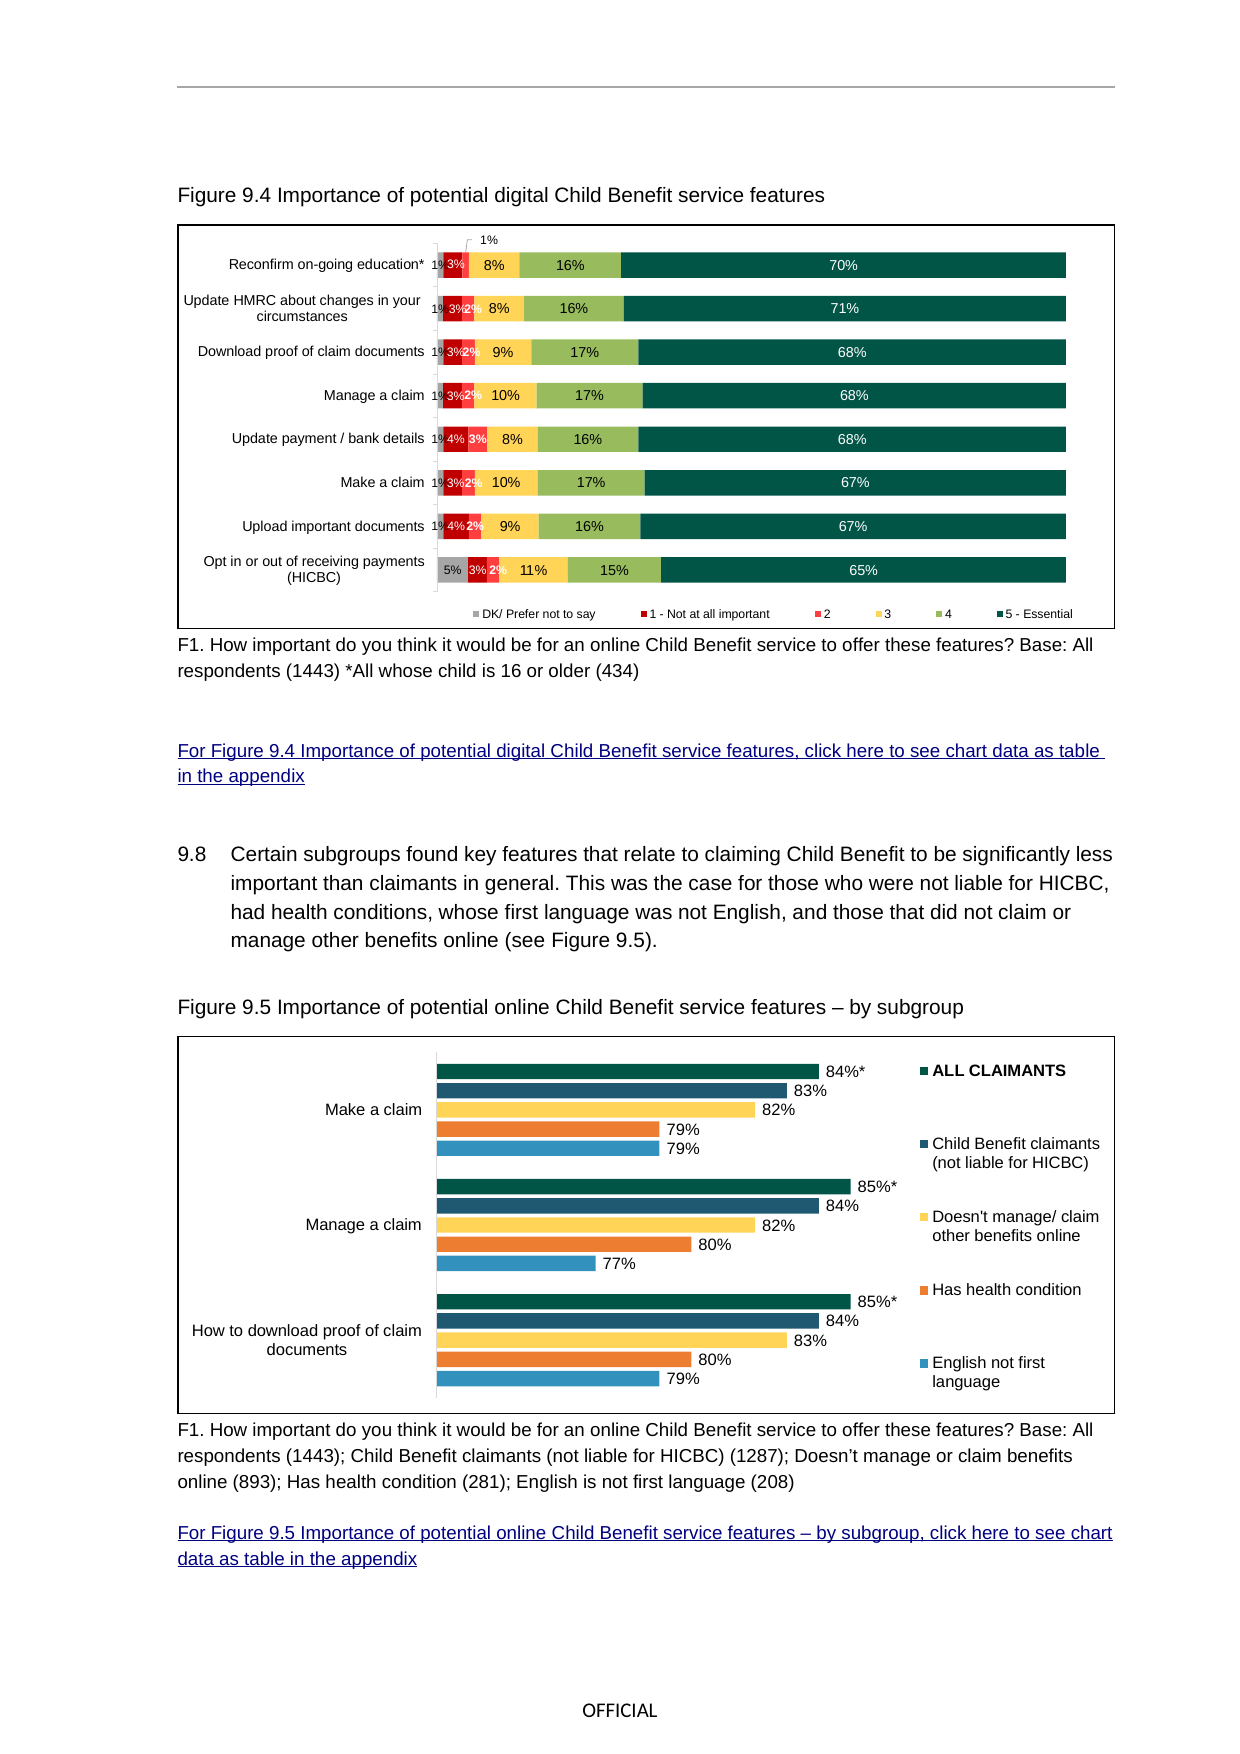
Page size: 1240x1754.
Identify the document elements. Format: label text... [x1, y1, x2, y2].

text Figure 9.5 Importance of potential online Child Benefit service features – by subgroup [177, 994, 1115, 1018]
text Figure 9.4 Importance of potential digital Child Benefit service features [177, 183, 1115, 207]
text F1. How important do you think it would be for an online Child Benefit service to offer these features? Base: All respondents (1443); Child Benefit claimants (not liable for HICBC) (1287); Doesn’t manage or claim benefits online (893); Has health condition (281); English is not first language (208) [177, 1419, 1115, 1492]
text For Figure 9.5 Importance of potential online Child Benefit service features – by subgroup, click here to see chart data as table in the appendix [177, 1521, 1115, 1569]
list Certain subgroups found key features that relate to claiming Child Benefit to be significantly less important than claimants in general. This was the case for those who were not liable for HICBC, had health conditions, whose first language was not English, and those that did not claim or manage other benefits online (see Figure 9.5). [177, 842, 1115, 952]
text F1. How important do you think it would be for an online Child Benefit service to offer these features? Base: All respondents (1443) *All whose child is 16 or older (434) [177, 634, 1115, 681]
text For Figure 9.4 Importance of potential digital Child Benefit service features, click here to see chart data as table in the appendix [177, 739, 1115, 787]
